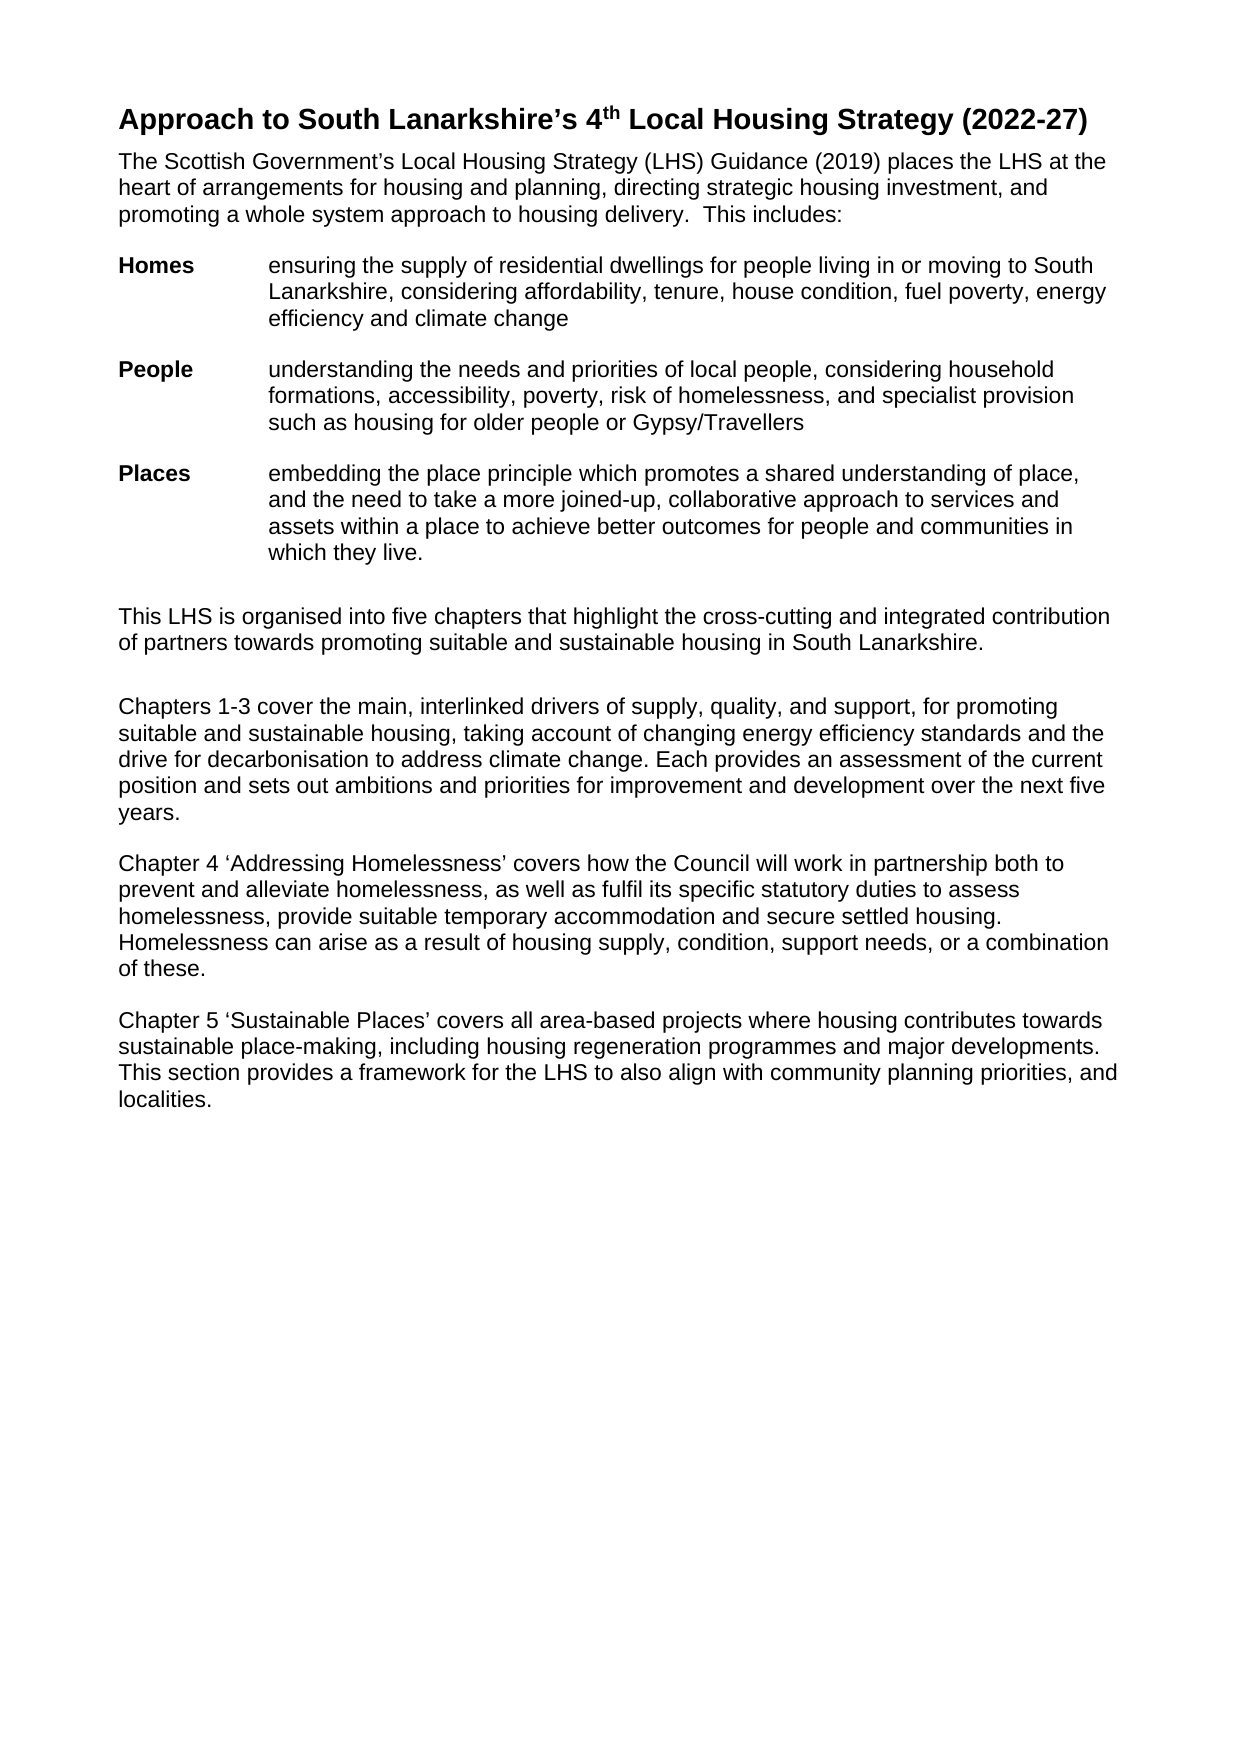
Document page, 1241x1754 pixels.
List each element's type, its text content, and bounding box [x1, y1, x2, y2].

subtitle Approach to South Lanarkshire’s 4th Local Housing Strategy (2022-27) [118, 102, 1122, 135]
text Homes ensuring the supply of residential dwellings for people living in or moving to South Lanarkshire, considering affordability, tenure, house condition, fuel poverty, energy efficiency and climate change [118, 252, 1122, 331]
text Chapter 4 ‘Addressing Homelessness’ covers how the Council will work in partnership both to prevent and alleviate homelessness, as well as fulfil its specific statutory duties to assess homelessness, provide suitable temporary accommodation and secure settled housing. Homelessness can arise as a result of housing supply, condition, support needs, or a combination of these. [118, 850, 1122, 982]
text This LHS is organised into five chapters that highlight the cross-cutting and integrated contribution of partners towards promoting suitable and sustainable housing in South Lanarkshire. [118, 603, 1122, 656]
text Chapter 5 ‘Sustainable Places’ covers all area-based projects where housing contributes towards sustainable place-making, including housing regeneration programmes and major developments. This section provides a framework for the LHS to also align with community planning priorities, and localities. [118, 1007, 1122, 1112]
text The Scottish Government’s Local Housing Strategy (LHS) Guidance (2019) places the LHS at the heart of arrangements for housing and planning, directing strategic housing investment, and promoting a whole system approach to housing delivery. This includes: [118, 148, 1122, 227]
text Chapters 1-3 cover the main, interlinked drivers of supply, quality, and support, for promoting suitable and sustainable housing, taking account of changing energy efficiency standards and the drive for decarbonisation to address climate change. Each provides an assessment of the current position and sets out ambitions and priorities for improvement and development over the next five years. [118, 693, 1122, 825]
text Places embedding the place principle which promotes a shared understanding of place, and the need to take a more joined-up, collaborative approach to services and assets within a place to achieve better outcomes for people and communities in which they live. [118, 460, 1122, 565]
text People understanding the needs and priorities of local people, considering household formations, accessibility, poverty, risk of homelessness, and specialist provision such as housing for older people or Gypsy/Travellers [118, 356, 1122, 435]
